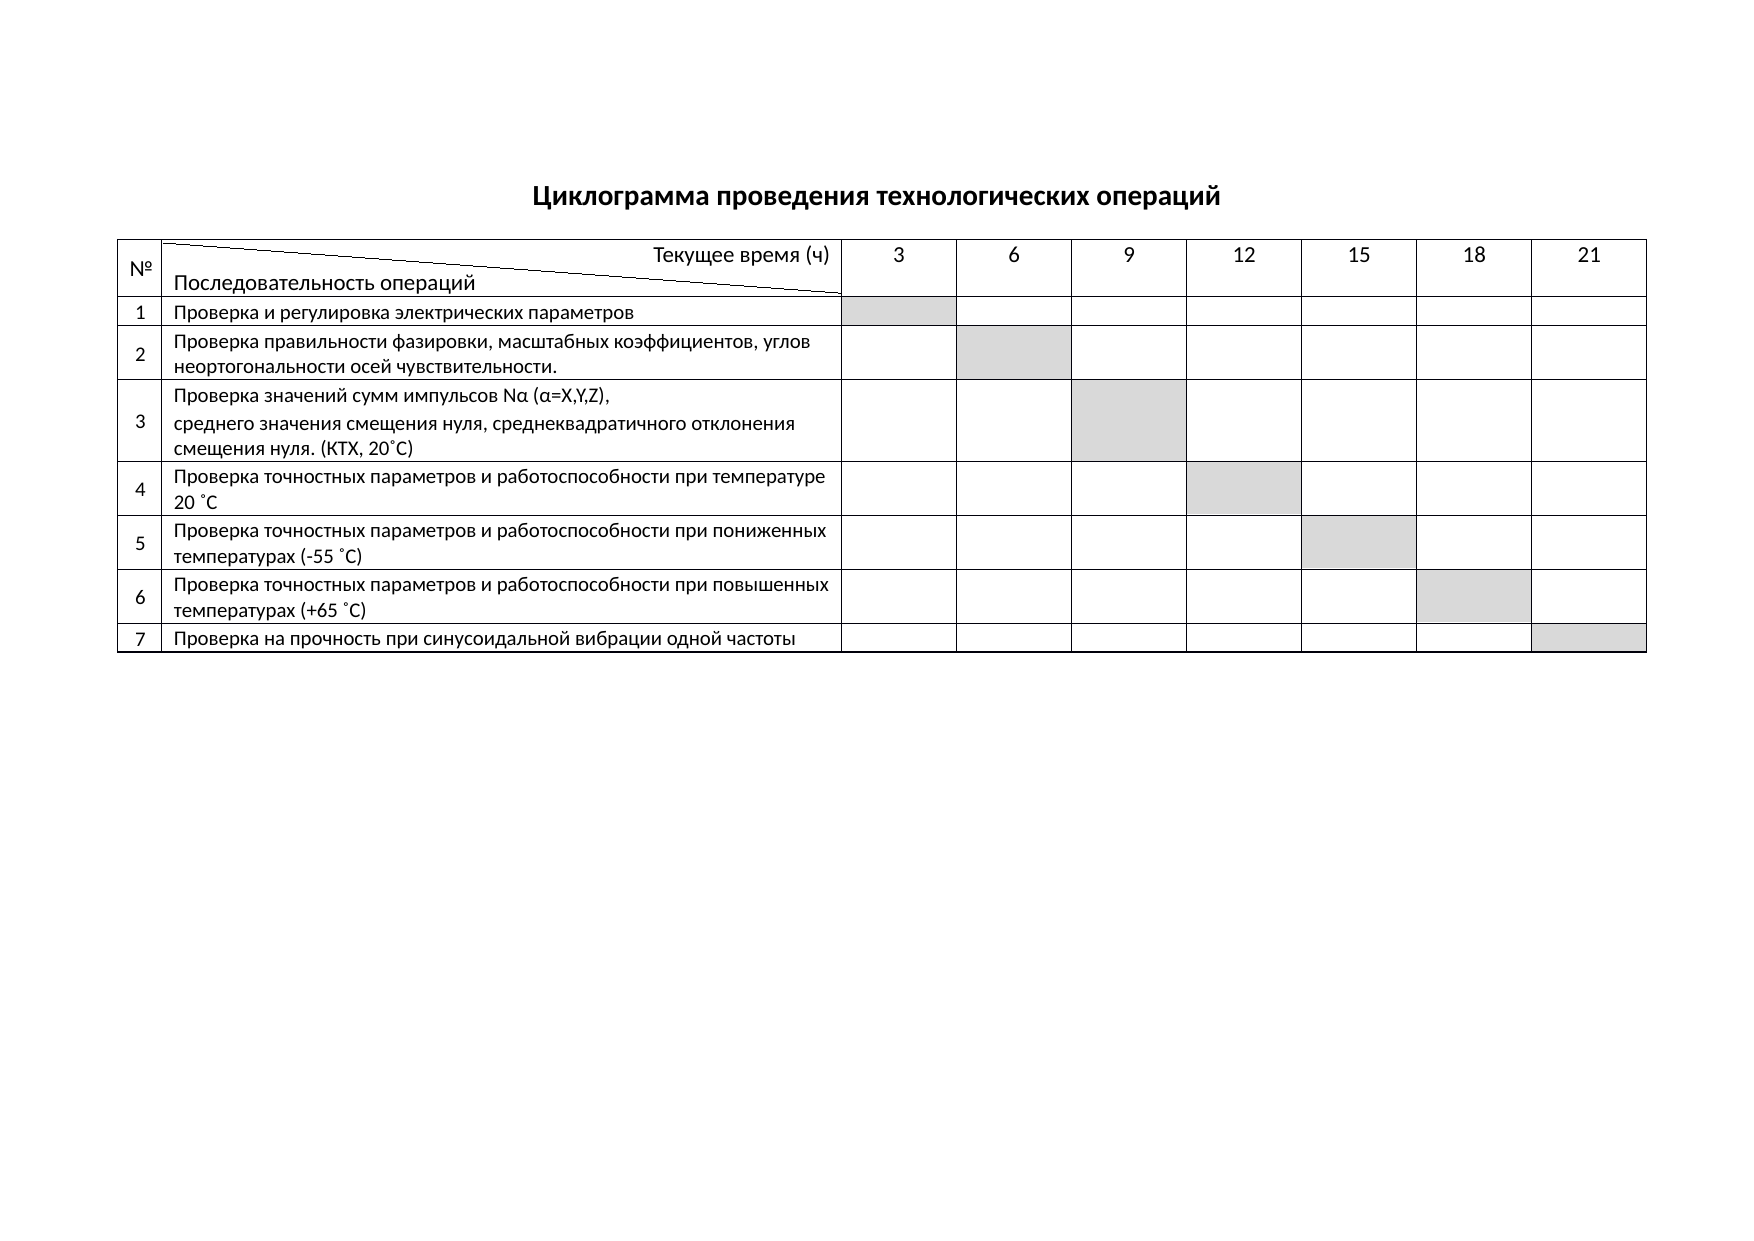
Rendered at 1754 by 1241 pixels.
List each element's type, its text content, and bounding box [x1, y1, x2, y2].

table_cell [842, 326, 956, 379]
table_cell [957, 297, 1071, 325]
table_cell [1072, 570, 1186, 622]
table_cell [1187, 516, 1301, 568]
table_cell [1417, 516, 1531, 568]
table_cell [1532, 516, 1646, 568]
table_cell [1072, 380, 1186, 461]
table_cell [1187, 297, 1301, 325]
table_cell 3 [118, 380, 161, 461]
table_cell [1532, 297, 1646, 325]
table_cell [1532, 326, 1646, 379]
table_cell [842, 462, 956, 514]
table_cell [957, 326, 1071, 379]
table_cell 7 [118, 624, 161, 651]
table_header 21 [1532, 240, 1646, 296]
table_cell [1302, 516, 1416, 568]
table_cell [1302, 380, 1416, 461]
table_cell [1187, 624, 1301, 651]
table_cell [957, 516, 1071, 568]
table_header 3 [842, 240, 956, 296]
table_cell 4 [118, 462, 161, 514]
table_cell [842, 516, 956, 568]
table_header № [118, 240, 161, 296]
text Циклограмма проведения технологических операций [118, 177, 1636, 213]
table_cell [957, 570, 1071, 622]
table_cell [957, 462, 1071, 514]
table_cell Проверка значений сумм импульсов Nα (α=X,Y,Z), среднего значения смещения нуля, среднеквадратичного отклонения смещения нуля. (КТХ, 20˚C) [162, 380, 841, 461]
table_cell [1187, 326, 1301, 379]
table_header 15 [1302, 240, 1416, 296]
table_cell [1417, 462, 1531, 514]
table_cell [842, 624, 956, 651]
table_cell [1072, 462, 1186, 514]
table_cell [1072, 326, 1186, 379]
table_cell [842, 380, 956, 461]
table_cell [1417, 380, 1531, 461]
table_cell [1532, 380, 1646, 461]
table_cell [1072, 516, 1186, 568]
table_cell [1302, 624, 1416, 651]
table_cell [1417, 570, 1531, 622]
table_cell [1302, 297, 1416, 325]
table_cell [1072, 624, 1186, 651]
table_cell [842, 297, 956, 325]
table_cell 2 [118, 326, 161, 379]
table_cell Проверка правильности фазировки, масштабных коэффициентов, углов неортогональности осей чувствительности. [162, 326, 841, 379]
table_header 18 [1417, 240, 1531, 296]
table_cell [1532, 624, 1646, 651]
table_cell [842, 570, 956, 622]
table_cell Проверка точностных параметров и работоспособности при температуре 20 ˚C [162, 462, 841, 514]
table_header Текущее время (ч) Последовательность операций [162, 240, 841, 296]
table_cell [957, 380, 1071, 461]
table_cell 1 [118, 297, 161, 325]
table_cell [1417, 297, 1531, 325]
table_cell [1187, 570, 1301, 622]
table_cell Проверка на прочность при синусоидальной вибрации одной частоты [162, 624, 841, 651]
table_cell [1187, 462, 1301, 514]
table_cell 6 [118, 570, 161, 622]
table_cell [1072, 297, 1186, 325]
table_cell [1417, 624, 1531, 651]
table_cell [1417, 326, 1531, 379]
table_cell Проверка точностных параметров и работоспособности при пониженных температурах (-55 ˚C) [162, 516, 841, 568]
table_cell [957, 624, 1071, 651]
table_header 12 [1187, 240, 1301, 296]
table_cell [1532, 462, 1646, 514]
table_cell [1302, 462, 1416, 514]
table_cell Проверка и регулировка электрических параметров [162, 297, 841, 325]
table_cell [1187, 380, 1301, 461]
table_cell [1302, 326, 1416, 379]
table_cell [1302, 570, 1416, 622]
table_cell 5 [118, 516, 161, 568]
table_cell Проверка точностных параметров и работоспособности при повышенных температурах (+65 ˚C) [162, 570, 841, 622]
table_header 9 [1072, 240, 1186, 296]
table_header 6 [957, 240, 1071, 296]
table_cell [1532, 570, 1646, 622]
